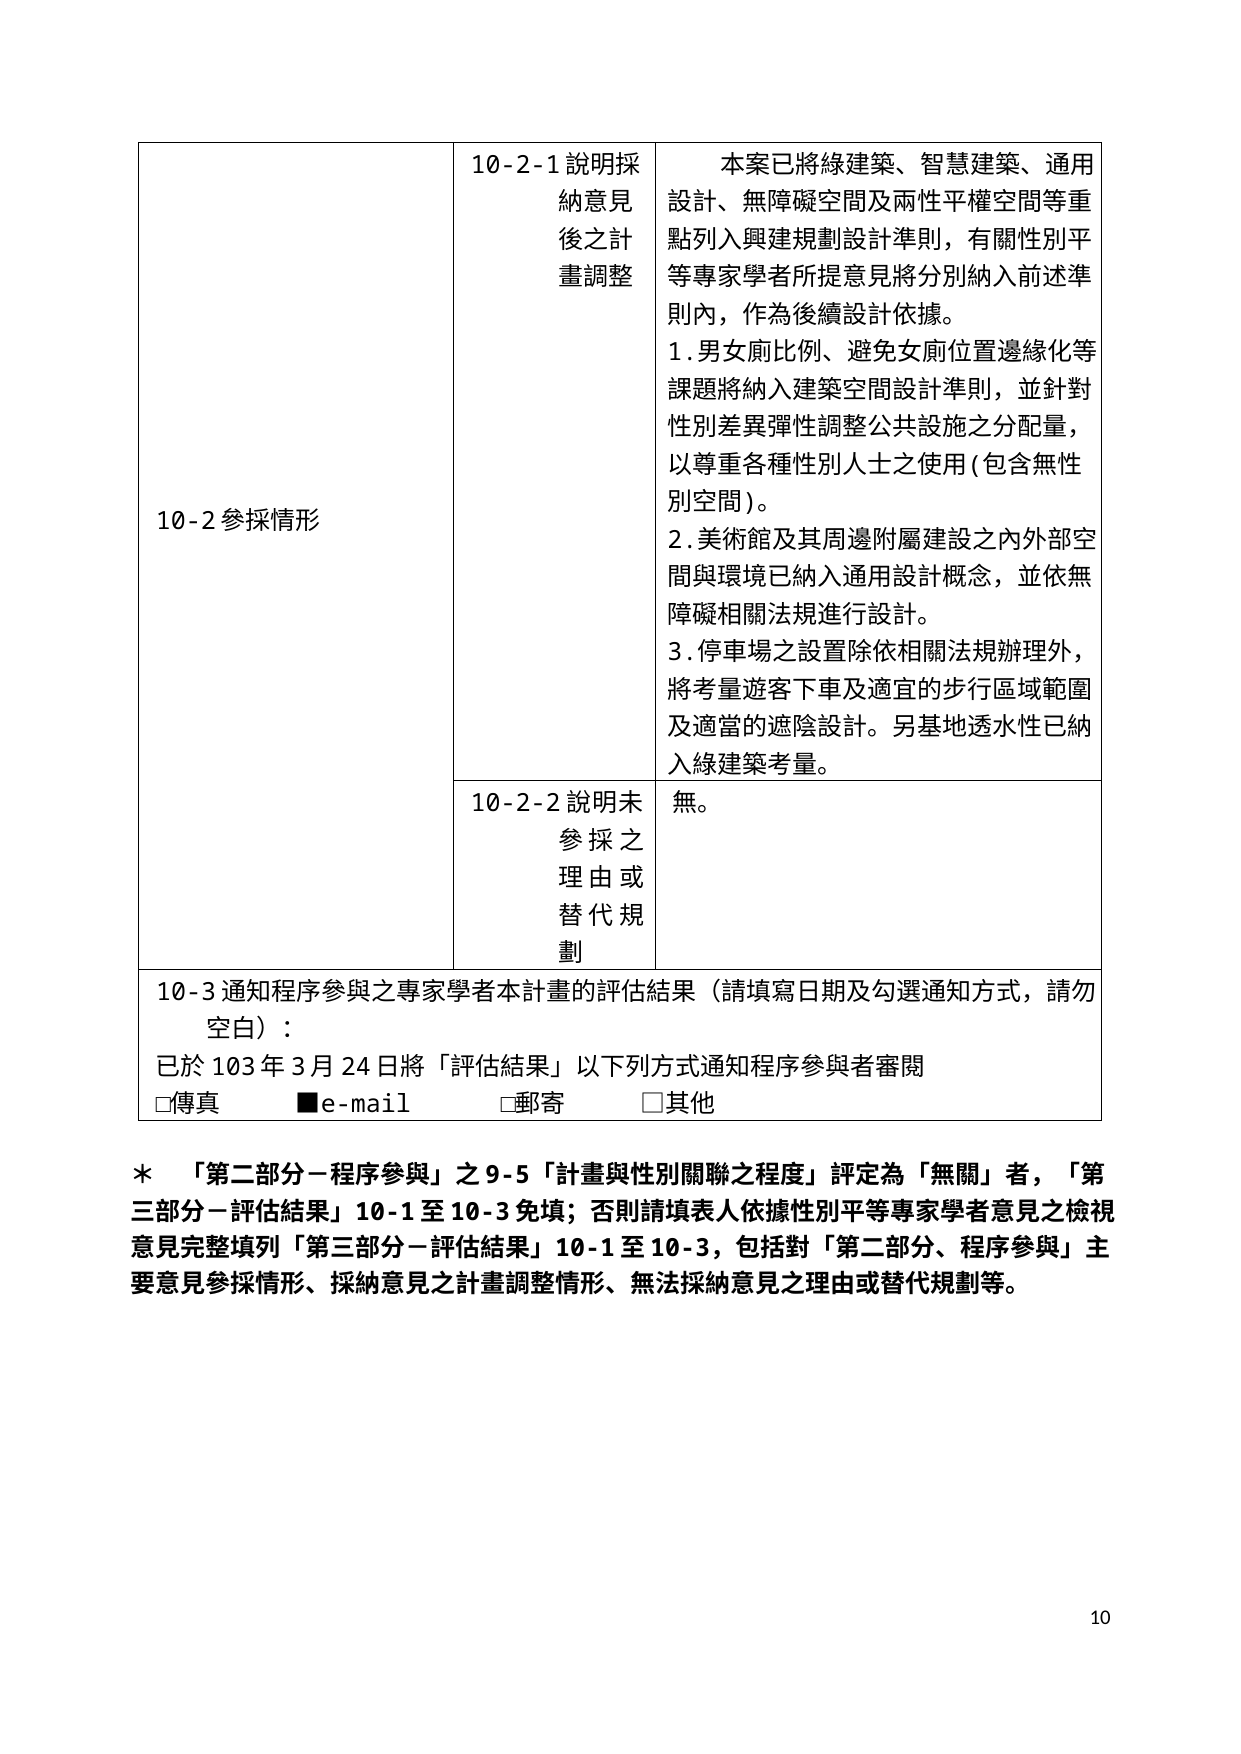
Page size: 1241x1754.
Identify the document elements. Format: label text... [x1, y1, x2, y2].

table_cell 10-2-2說明未參採之理由或替代規劃 [454, 781, 655, 969]
list 「第二部分－程序參與」之9-5「計畫與性別關聯之程度」評定為「無關」者，「第三部分－評估結果」10-1至10-3免填；否則請填表人依據性別平等專家學者意見之檢視意見完整填列「第三部分－評估結果」10-1至10-3，包括對「第二部分、程序參與」主要意見參採情形、採納意見之計畫調整情形、無法採納意見之理由或替代規劃等。 [130, 1155, 1122, 1300]
table_cell 無。 [656, 781, 1101, 969]
table_header 10-2參採情形 [139, 143, 453, 969]
table_cell 10-3通知程序參與之專家學者本計畫的評估結果（請填寫日期及勾選通知方式，請勿空白）： 已於103年3月24日將「評估結果」以下列方式通知程序參與者審閱 □傳真 ■e-mail □郵寄 □其他 [139, 970, 1101, 1120]
table_header 本案已將綠建築、智慧建築、通用設計、無障礙空間及兩性平權空間等重點列入興建規劃設計準則，有關性別平等專家學者所提意見將分別納入前述準則內，作為後續設計依據。 1.男女廁比例、避免女廁位置邊緣化等課題將納入建築空間設計準則，並針對性別差異彈性調整公共設施之分配量，以尊重各種性別人士之使用(包含無性別空間)。 2.美術館及其周邊附屬建設之內外部空間與環境已納入通用設計概念，並依無障礙相關法規進行設計。 3.停車場之設置除依相關法規辦理外，將考量遊客下車及適宜的步行區域範圍及適當的遮陰設計。另基地透水性已納入綠建築考量。 [656, 143, 1101, 780]
table_header 10-2-1說明採納意見後之計畫調整 [454, 143, 655, 780]
